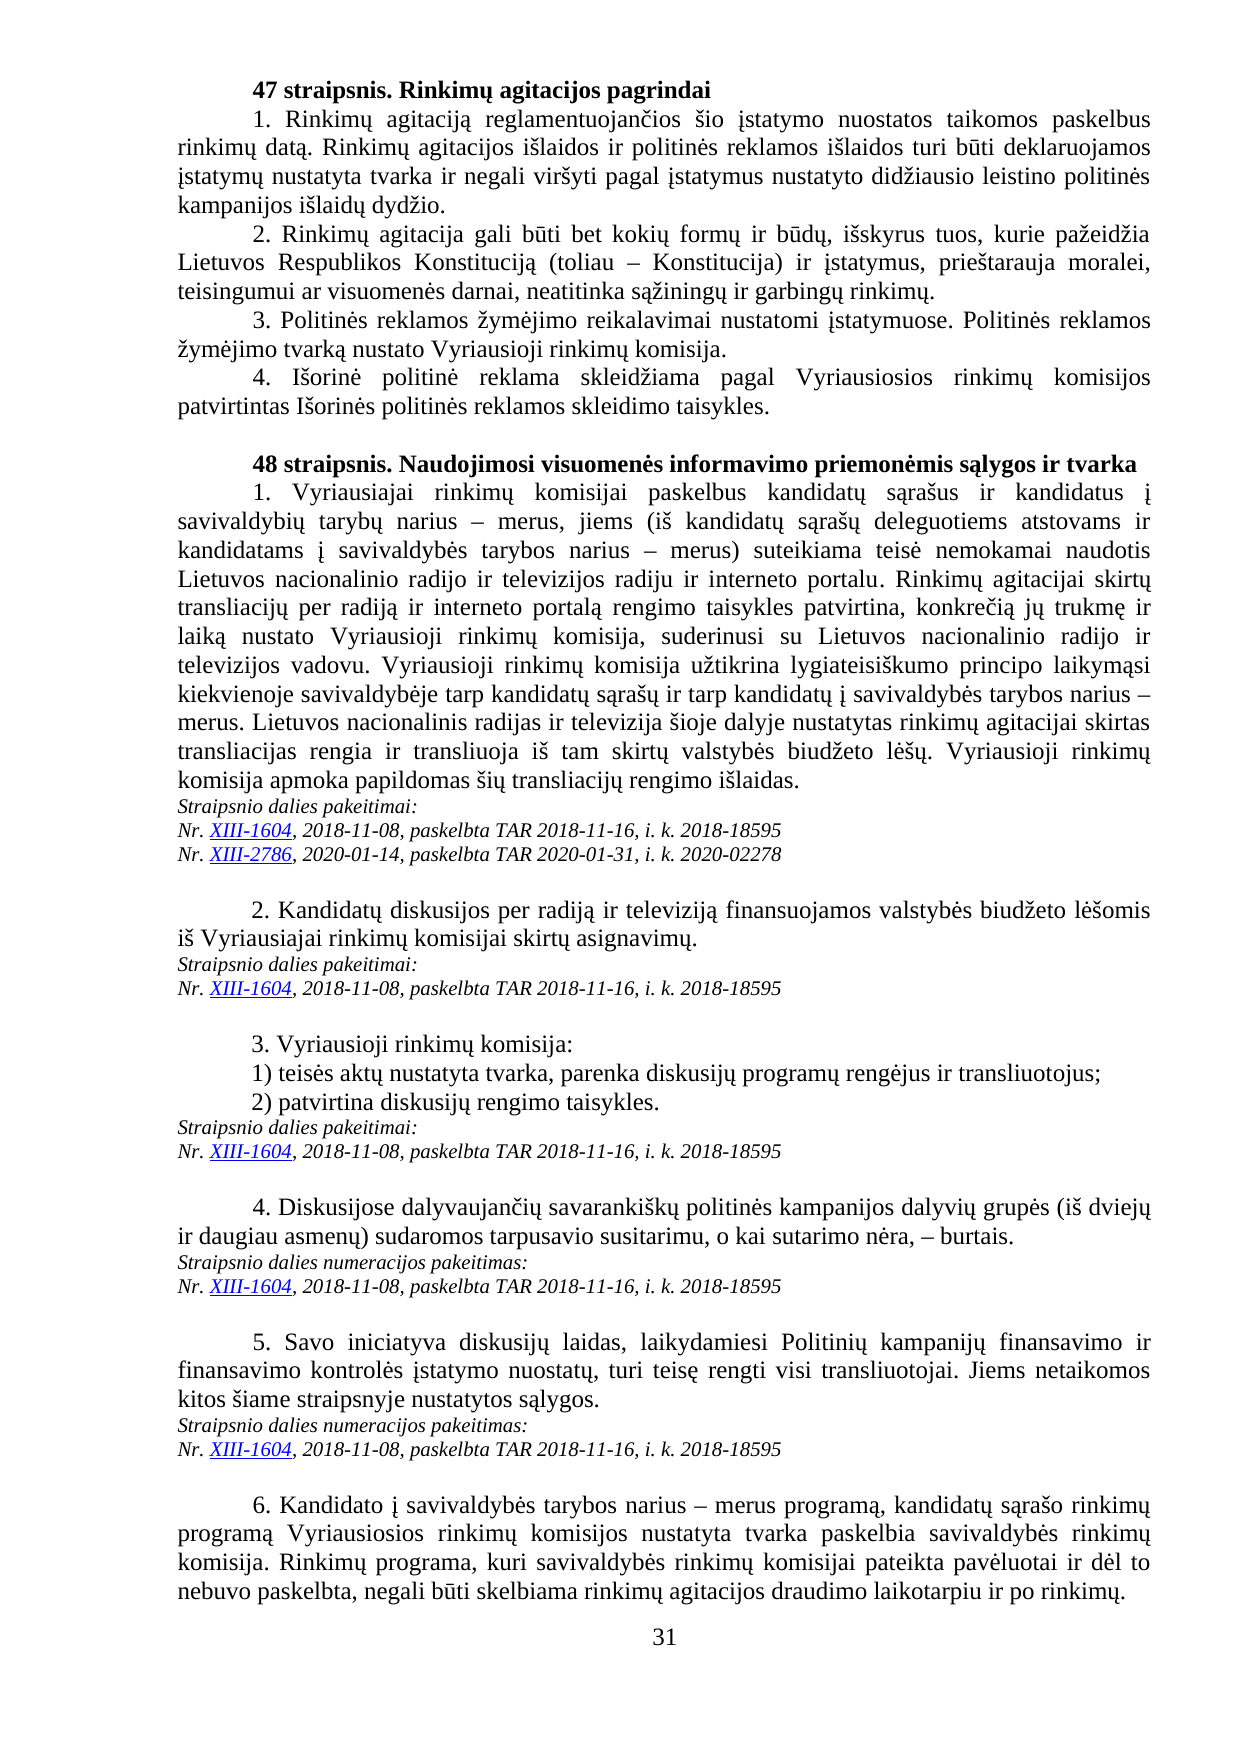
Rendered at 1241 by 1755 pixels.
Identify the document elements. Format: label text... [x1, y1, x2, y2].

text Straipsnio dalies pakeitimai: [177, 1115, 1152, 1139]
text 4. Diskusijose dalyvaujančių savarankiškų politinės kampanijos dalyvių grupės (iš dviejų ir daugiau asmenų) sudaromos tarpusavio susitarimu, o kai sutarimo nėra, – burtais. [177, 1192, 1152, 1250]
text Nr. XIII-1604, 2018-11-08, paskelbta TAR 2018-11-16, i. k. 2018-18595 [177, 1274, 1152, 1298]
text 5. Savo iniciatyva diskusijų laidas, laikydamiesi Politinių kampanijų finansavimo ir finansavimo kontrolės įstatymo nuostatų, turi teisę rengti visi transliuotojai. Jiems netaikomos kitos šiame straipsnyje nustatytos sąlygos. [177, 1327, 1152, 1413]
text Straipsnio dalies pakeitimai: [177, 794, 1152, 818]
text Straipsnio dalies numeracijos pakeitimas: [177, 1250, 1152, 1274]
text 1) teisės aktų nustatyta tvarka, parenka diskusijų programų rengėjus ir transliuotojus; [177, 1058, 1152, 1087]
text 3. Politinės reklamos žymėjimo reikalavimai nustatomi įstatymuose. Politinės reklamos žymėjimo tvarką nustato Vyriausioji rinkimų komisija. [177, 305, 1152, 362]
text 2. Kandidatų diskusijos per radiją ir televiziją finansuojamos valstybės biudžeto lėšomis iš Vyriausiajai rinkimų komisijai skirtų asignavimų. [177, 895, 1152, 952]
text 48 straipsnis. Naudojimosi visuomenės informavimo priemonėmis sąlygos ir tvarka [252, 449, 1152, 477]
text 1. Vyriausiajai rinkimų komisijai paskelbus kandidatų sąrašus ir kandidatus į savivaldybių tarybų narius – merus, jiems (iš kandidatų sąrašų deleguotiems atstovams ir kandidatams į savivaldybės tarybos narius – merus) suteikiama teisė nemokamai naudotis Lietuvos nacionalinio radijo ir televizijos radiju ir interneto portalu. Rinkimų agitacijai skirtų transliacijų per radiją ir interneto portalą rengimo taisykles patvirtina, konkrečią jų trukmę ir laiką nustato Vyriausioji rinkimų komisija, suderinusi su Lietuvos nacionalinio radijo ir televizijos vadovu. Vyriausioji rinkimų komisija užtikrina lygiateisiškumo principo laikymąsi kiekvienoje savivaldybėje tarp kandidatų sąrašų ir tarp kandidatų į savivaldybės tarybos narius – merus. Lietuvos nacionalinis radijas ir televizija šioje dalyje nustatytas rinkimų agitacijai skirtas transliacijas rengia ir transliuoja iš tam skirtų valstybės biudžeto lėšų. Vyriausioji rinkimų komisija apmoka papildomas šių transliacijų rengimo išlaidas. [177, 477, 1152, 794]
text Nr. XIII-1604, 2018-11-08, paskelbta TAR 2018-11-16, i. k. 2018-18595 [177, 976, 1152, 1000]
text Nr. XIII-2786, 2020-01-14, paskelbta TAR 2020-01-31, i. k. 2020-02278 [177, 842, 1152, 866]
text 2) patvirtina diskusijų rengimo taisykles. [177, 1087, 1152, 1115]
text 3. Vyriausioji rinkimų komisija: [177, 1029, 1152, 1058]
text 1. Rinkimų agitaciją reglamentuojančios šio įstatymo nuostatos taikomos paskelbus rinkimų datą. Rinkimų agitacijos išlaidos ir politinės reklamos išlaidos turi būti deklaruojamos įstatymų nustatyta tvarka ir negali viršyti pagal įstatymus nustatyto didžiausio leistino politinės kampanijos išlaidų dydžio. [177, 104, 1152, 219]
text 4. Išorinė politinė reklama skleidžiama pagal Vyriausiosios rinkimų komisijos patvirtintas Išorinės politinės reklamos skleidimo taisykles. [177, 362, 1152, 420]
text Nr. XIII-1604, 2018-11-08, paskelbta TAR 2018-11-16, i. k. 2018-18595 [177, 1437, 1152, 1461]
text Straipsnio dalies pakeitimai: [177, 952, 1152, 976]
text 6. Kandidato į savivaldybės tarybos narius – merus programą, kandidatų sąrašo rinkimų programą Vyriausiosios rinkimų komisijos nustatyta tvarka paskelbia savivaldybės rinkimų komisija. Rinkimų programa, kuri savivaldybės rinkimų komisijai pateikta pavėluotai ir dėl to nebuvo paskelbta, negali būti skelbiama rinkimų agitacijos draudimo laikotarpiu ir po rinkimų. [177, 1490, 1152, 1605]
text 2. Rinkimų agitacija gali būti bet kokių formų ir būdų, išskyrus tuos, kurie pažeidžia Lietuvos Respublikos Konstituciją (toliau – Konstitucija) ir įstatymus, prieštarauja moralei, teisingumui ar visuomenės darnai, neatitinka sąžiningų ir garbingų rinkimų. [177, 219, 1152, 305]
text Nr. XIII-1604, 2018-11-08, paskelbta TAR 2018-11-16, i. k. 2018-18595 [177, 1139, 1152, 1163]
text Straipsnio dalies numeracijos pakeitimas: [177, 1413, 1152, 1437]
text Nr. XIII-1604, 2018-11-08, paskelbta TAR 2018-11-16, i. k. 2018-18595 [177, 818, 1152, 842]
text 47 straipsnis. Rinkimų agitacijos pagrindai [177, 75, 1152, 104]
